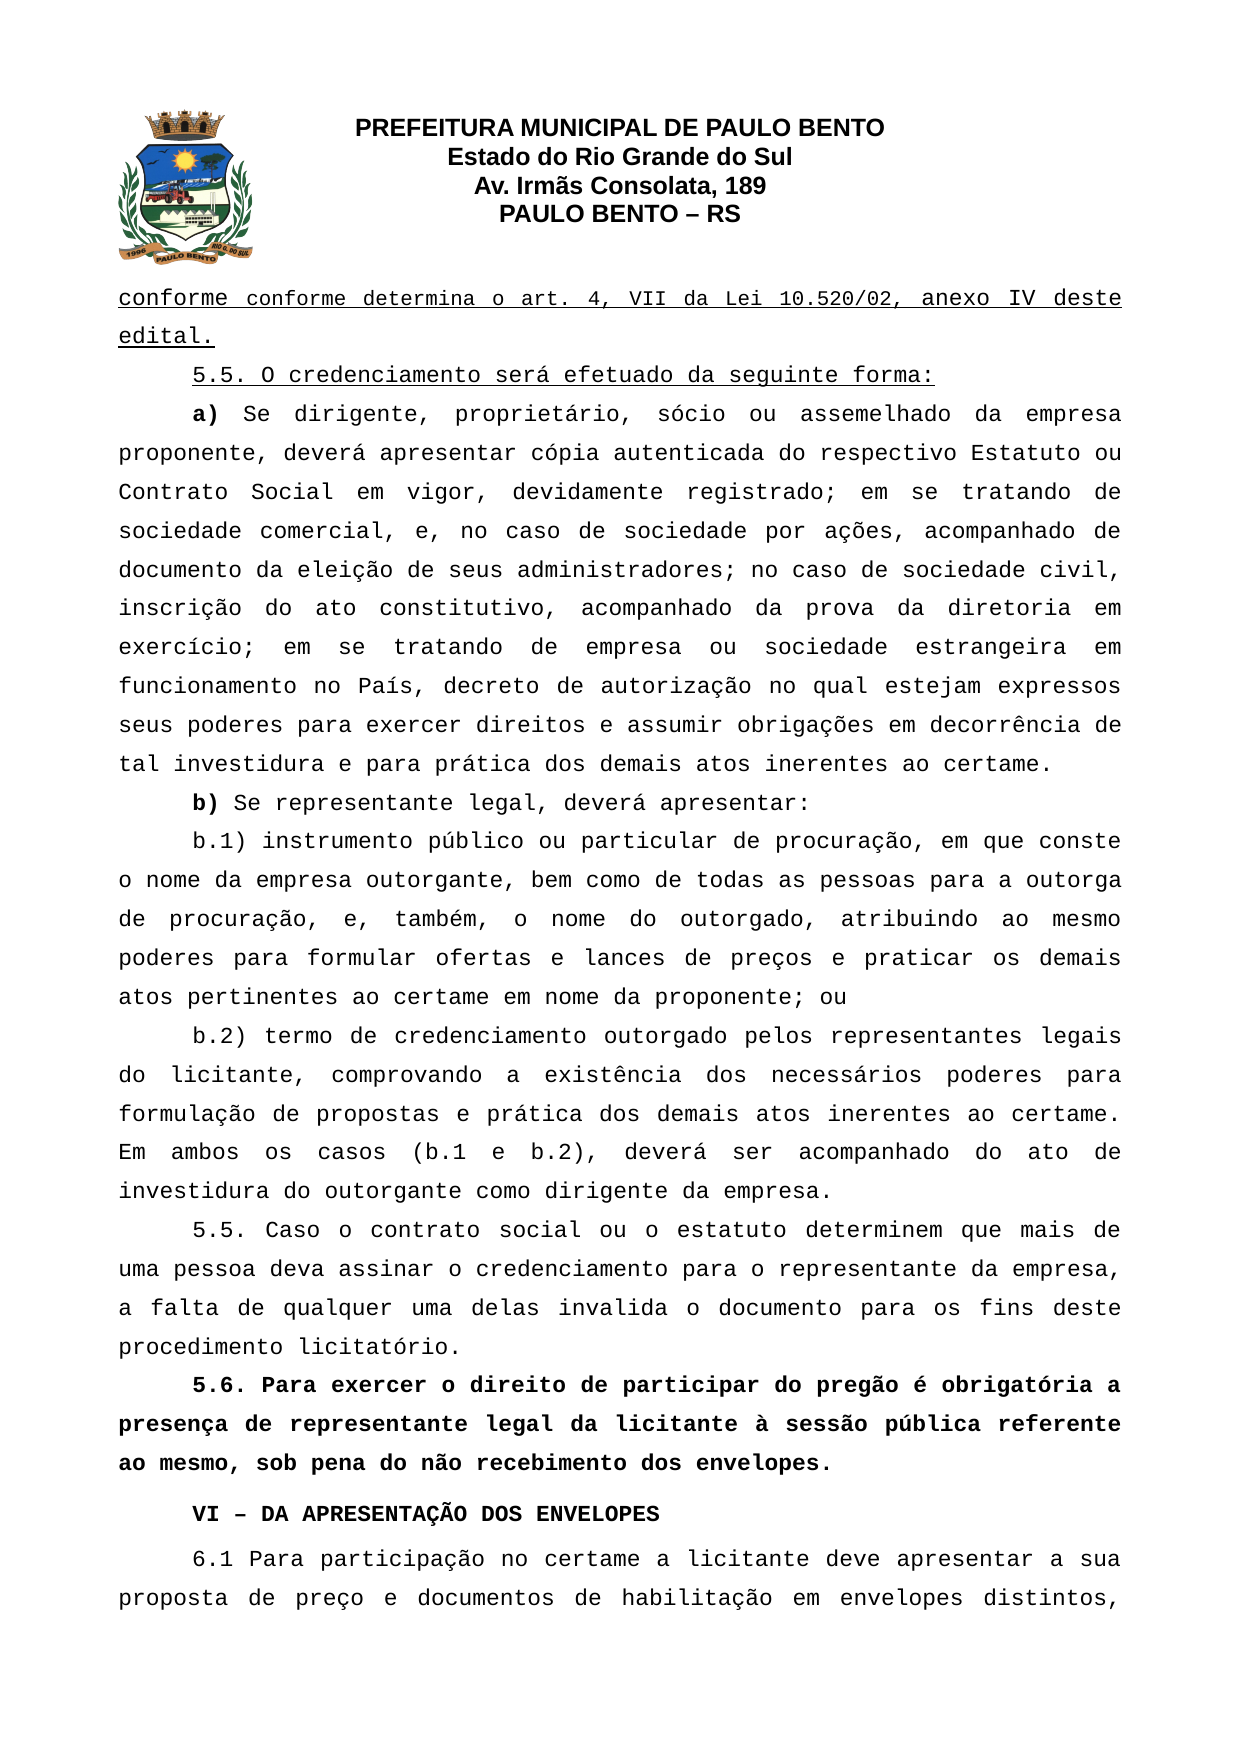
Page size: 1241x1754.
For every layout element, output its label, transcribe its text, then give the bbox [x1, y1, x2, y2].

text b) Se representante legal, deverá apresentar: [118, 791, 1122, 817]
text 5.5. Caso o contrato social ou o estatuto determinem que mais de uma pessoa deva assinar o credenciamento para o representante da empresa, a falta de qualquer uma delas invalida o documento para os fins deste procedimento licitatório. [118, 1218, 1122, 1361]
text 6.1 Para participação no certame a licitante deve apresentar a sua proposta de preço e documentos de habilitação em envelopes distintos, [118, 1548, 1122, 1612]
text a) Se dirigente, proprietário, sócio ou assemelhado da empresa proponente, deverá apresentar cópia autenticada do respectivo Estatuto ou Contrato Social em vigor, devidamente registrado; em se tratando de sociedade comercial, e, no caso de sociedade por ações, acompanhado de documento da eleição de seus administradores; no caso de sociedade civil, inscrição do ato constitutivo, acompanhado da prova da diretoria em exercício; em se tratando de empresa ou sociedade estrangeira em funcionamento no País, decreto de autorização no qual estejam expressos seus poderes para exercer direitos e assumir obrigações em decorrência de tal investidura e para prática dos demais atos inerentes ao certame. [118, 402, 1122, 778]
text 5.6. Para exercer o direito de participar do pregão é obrigatória a presença de representante legal da licitante à sessão pública referente ao mesmo, sob pena do não recebimento dos envelopes. [118, 1374, 1122, 1477]
text VI – DA APRESENTAÇÃO DOS ENVELOPES [118, 1503, 1122, 1529]
text b.1) instrumento público ou particular de procuração, em que conste o nome da empresa outorgante, bem como de todas as pessoas para a outorga de procuração, e, também, o nome do outorgado, atribuindo ao mesmo poderes para formular ofertas e lances de preços e praticar os demais atos pertinentes ao certame em nome da proponente; ou [118, 830, 1122, 1011]
text b.2) termo de credenciamento outorgado pelos representantes legais do licitante, comprovando a existência dos necessários poderes para formulação de propostas e prática dos demais atos inerentes ao certame. Em ambos os casos (b.1 e b.2), deverá ser acompanhado do ato de investidura do outorgante como dirigente da empresa. [118, 1024, 1122, 1206]
text edital. [118, 308, 1122, 351]
text conforme conforme determina o art. 4, VII da Lei 10.520/02, anexo IV deste [118, 286, 1122, 307]
text 5.5. O credenciamento será efetuado da seguinte forma: [118, 364, 1122, 389]
